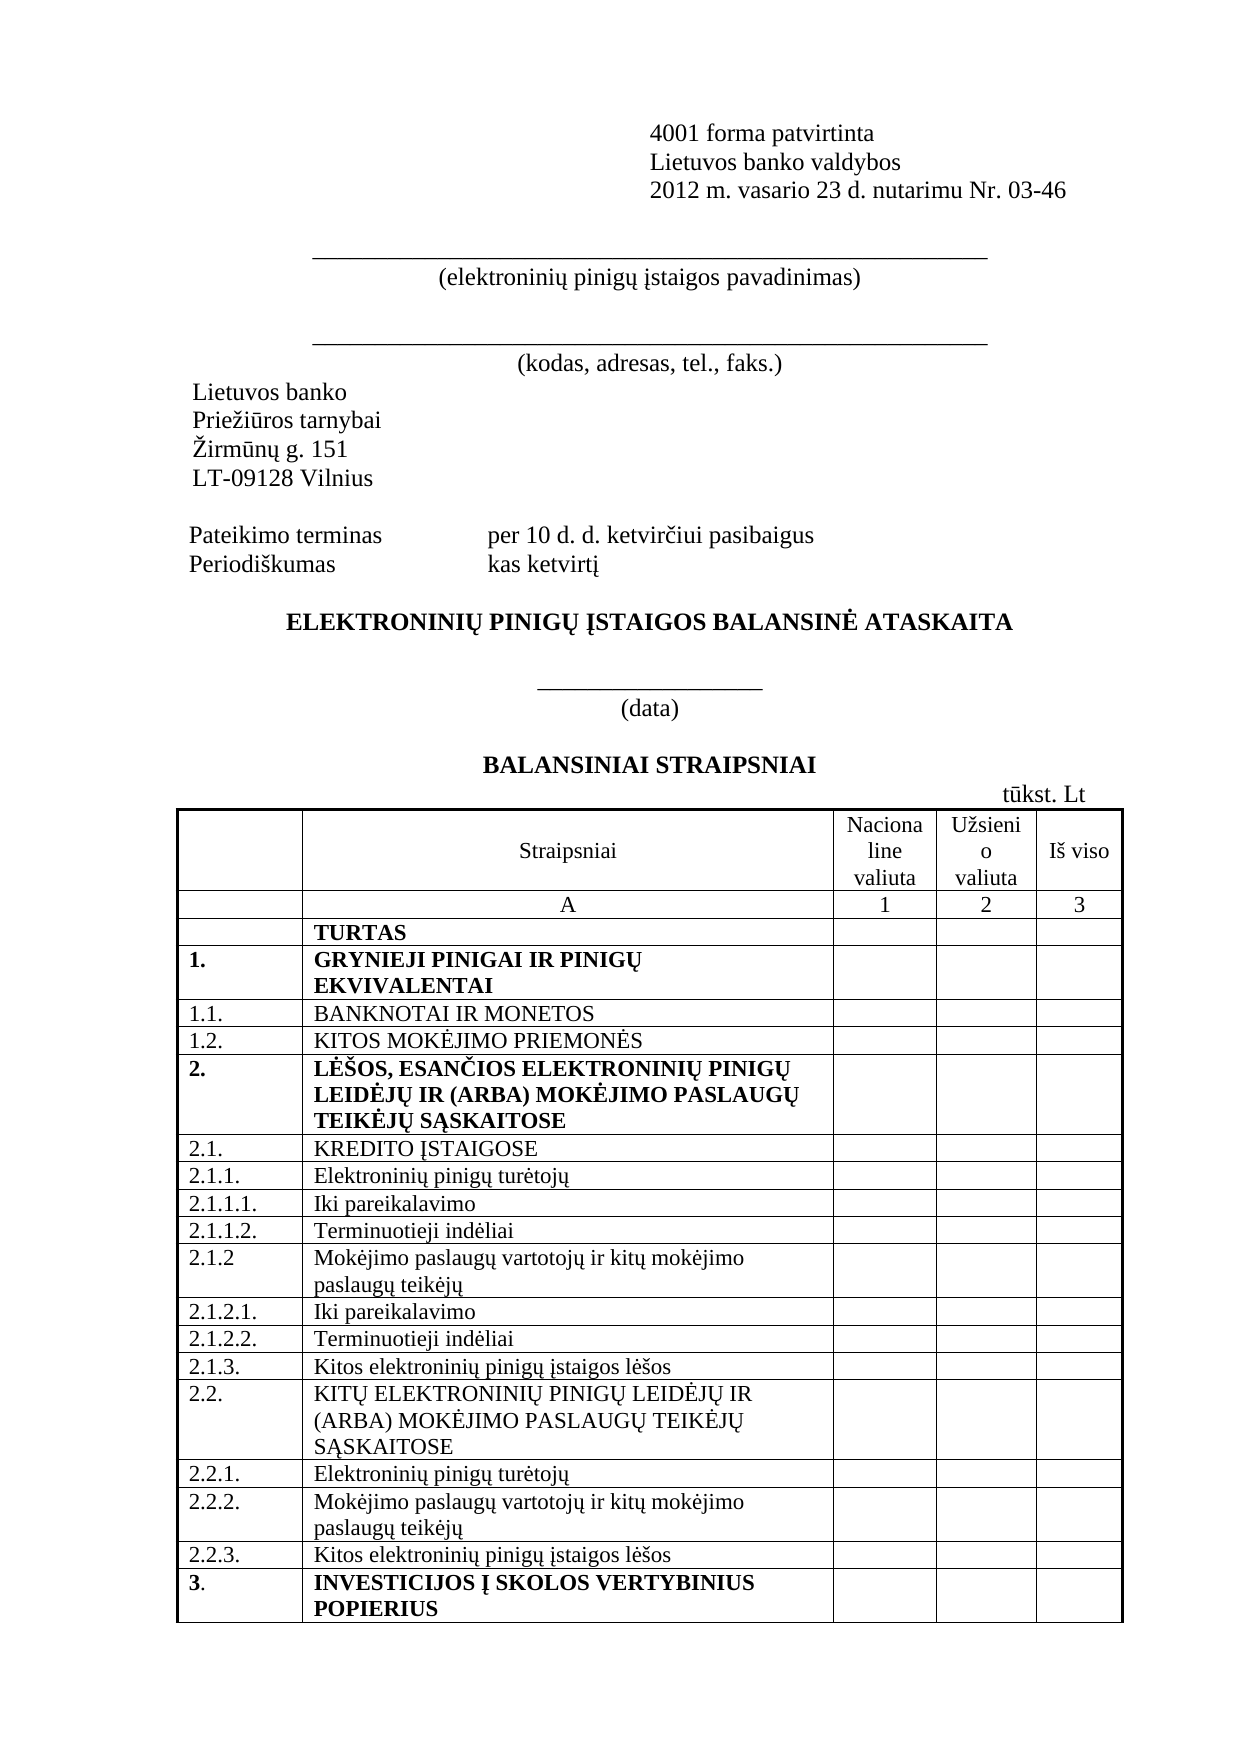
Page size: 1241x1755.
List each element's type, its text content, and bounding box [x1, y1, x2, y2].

table_cell [834, 1569, 936, 1622]
table_cell [834, 1244, 936, 1297]
table_cell [179, 891, 302, 918]
table_cell [834, 1027, 936, 1054]
table_header [179, 811, 302, 890]
table_cell [1037, 1000, 1121, 1026]
table_cell 2.2.3. [179, 1542, 302, 1568]
table_cell [1037, 946, 1121, 999]
text ELEKTRONINIŲ PINIGŲ ĮSTAIGOS BALANSINĖ ATASKAITA [177, 607, 1122, 636]
table_cell [937, 1027, 1036, 1054]
table_cell LĖŠOS, ESANČIOS ELEKTRONINIŲ PINIGŲ LEIDĖJŲ IR (ARBA) MOKĖJIMO PASLAUGŲ TEIKĖJŲ SĄSKAITOSE [303, 1055, 833, 1134]
table_cell [937, 1244, 1036, 1297]
table_cell [834, 1190, 936, 1216]
table_cell [834, 1326, 936, 1352]
table_cell [937, 1460, 1036, 1487]
text BALANSINIAI STRAIPSNIAI [177, 751, 1122, 779]
table_cell 1.1. [179, 1000, 302, 1026]
table_cell [1037, 1190, 1121, 1216]
table_cell BANKNOTAI IR MONETOS [303, 1000, 833, 1026]
table_cell 2.1.2.2. [179, 1326, 302, 1352]
text ______________________________________________________ [177, 319, 1122, 348]
table_cell 2.1. [179, 1135, 302, 1161]
text (elektroninių pinigų įstaigos pavadinimas) [177, 262, 1122, 291]
table_cell [1037, 1380, 1121, 1459]
table_header Pateikimo terminas [177, 521, 413, 549]
table_cell [1037, 1244, 1121, 1297]
table_cell Kitos elektroninių pinigų įstaigos lėšos [303, 1353, 833, 1379]
table_cell 3. [179, 1569, 302, 1622]
table_cell [1037, 1460, 1121, 1487]
text 2012 m. vasario 23 d. nutarimu Nr. 03-46 [649, 176, 1122, 204]
table_cell Terminuotieji indėliai [303, 1326, 833, 1352]
table_cell 2.2.2. [179, 1488, 302, 1541]
table_cell [1037, 1569, 1121, 1622]
table_cell 2. [179, 1055, 302, 1134]
table_header Iš viso [1037, 811, 1121, 890]
table_cell [834, 1000, 936, 1026]
table_cell [937, 1488, 1036, 1541]
table_cell 3 [1037, 891, 1121, 918]
table_cell [414, 549, 476, 578]
table_cell [834, 919, 936, 945]
table_cell KREDITO ĮSTAIGOSE [303, 1135, 833, 1161]
table_cell [834, 1055, 936, 1134]
table_cell [1037, 1135, 1121, 1161]
table_cell GRYNIEJI PINIGAI IR PINIGŲ EKVIVALENTAI [303, 946, 833, 999]
table_cell [937, 1055, 1036, 1134]
text __________________ [177, 664, 1122, 693]
table_cell INVESTICIJOS Į SKOLOS VERTYBINIUS POPIERIUS [303, 1569, 833, 1622]
text Žirmūnų g. 151 [177, 434, 1122, 463]
table_cell [1037, 1298, 1121, 1324]
table_cell [937, 1542, 1036, 1568]
table_header [414, 521, 476, 549]
table_cell Iki pareikalavimo [303, 1190, 833, 1216]
text LT-09128 Vilnius [177, 463, 1122, 492]
table_cell [937, 1380, 1036, 1459]
table_cell [834, 1162, 936, 1188]
table_cell 2.1.3. [179, 1353, 302, 1379]
table_cell [1037, 1217, 1121, 1243]
table_cell [179, 919, 302, 945]
text tūkst. Lt [1002, 779, 1122, 808]
table_cell [937, 1190, 1036, 1216]
table_cell [834, 1353, 936, 1379]
table_cell 2.2. [179, 1380, 302, 1459]
table_cell [937, 1135, 1036, 1161]
table_cell Mokėjimo paslaugų vartotojų ir kitų mokėjimo paslaugų teikėjų [303, 1244, 833, 1297]
table_cell Iki pareikalavimo [303, 1298, 833, 1324]
table_cell [937, 946, 1036, 999]
table_cell [834, 946, 936, 999]
text Priežiūros tarnybai [177, 406, 1122, 434]
table_header Užsienio valiuta [937, 811, 1036, 890]
table_cell 2 [937, 891, 1036, 918]
table_cell Terminuotieji indėliai [303, 1217, 833, 1243]
table_cell [1037, 1027, 1121, 1054]
table_cell 2.1.1.2. [179, 1217, 302, 1243]
table_cell [937, 1569, 1036, 1622]
table_header per 10 d. d. ketvirčiui pasibaigus [476, 521, 838, 549]
text (kodas, adresas, tel., faks.) [177, 348, 1122, 377]
table_cell 2.1.2 [179, 1244, 302, 1297]
text ______________________________________________________ [177, 233, 1122, 262]
table_cell [937, 1162, 1036, 1188]
table_cell Mokėjimo paslaugų vartotojų ir kitų mokėjimo paslaugų teikėjų [303, 1488, 833, 1541]
table_cell A [303, 891, 833, 918]
table_cell [937, 1326, 1036, 1352]
table_cell [834, 1460, 936, 1487]
table_cell [834, 1217, 936, 1243]
table_cell [937, 1353, 1036, 1379]
table_cell 2.1.1.1. [179, 1190, 302, 1216]
table_cell [937, 1298, 1036, 1324]
table_cell [1037, 1055, 1121, 1134]
table_cell [834, 1135, 936, 1161]
text 4001 forma patvirtinta [649, 118, 1122, 147]
text Lietuvos banko [177, 377, 1122, 406]
table_cell [937, 1000, 1036, 1026]
table_cell [834, 1488, 936, 1541]
table_cell [937, 919, 1036, 945]
table_header Nacionaline valiuta [834, 811, 936, 890]
table_cell 2.1.1. [179, 1162, 302, 1188]
table_cell [834, 1380, 936, 1459]
table_cell [834, 1298, 936, 1324]
table_cell Kitos elektroninių pinigų įstaigos lėšos [303, 1542, 833, 1568]
table_cell 2.2.1. [179, 1460, 302, 1487]
table_header Straipsniai [303, 811, 833, 890]
table_cell kas ketvirtį [476, 549, 838, 578]
table_cell [1037, 1542, 1121, 1568]
table_cell Elektroninių pinigų turėtojų [303, 1162, 833, 1188]
table_cell Elektroninių pinigų turėtojų [303, 1460, 833, 1487]
table_cell [1037, 1326, 1121, 1352]
table_cell 2.1.2.1. [179, 1298, 302, 1324]
table_cell 1 [834, 891, 936, 918]
table_cell [1037, 1162, 1121, 1188]
table_cell KITŲ ELEKTRONINIŲ PINIGŲ LEIDĖJŲ IR (ARBA) MOKĖJIMO PASLAUGŲ TEIKĖJŲ SĄSKAITOSE [303, 1380, 833, 1459]
table_cell TURTAS [303, 919, 833, 945]
table_cell [1037, 919, 1121, 945]
table_cell [1037, 1488, 1121, 1541]
table_cell [1037, 1353, 1121, 1379]
table_cell 1. [179, 946, 302, 999]
text (data) [177, 693, 1122, 722]
table_cell [834, 1542, 936, 1568]
table_cell KITOS MOKĖJIMO PRIEMONĖS [303, 1027, 833, 1054]
table_cell 1.2. [179, 1027, 302, 1054]
table_cell [937, 1217, 1036, 1243]
text Lietuvos banko valdybos [649, 147, 1122, 176]
table_cell Periodiškumas [177, 549, 413, 578]
